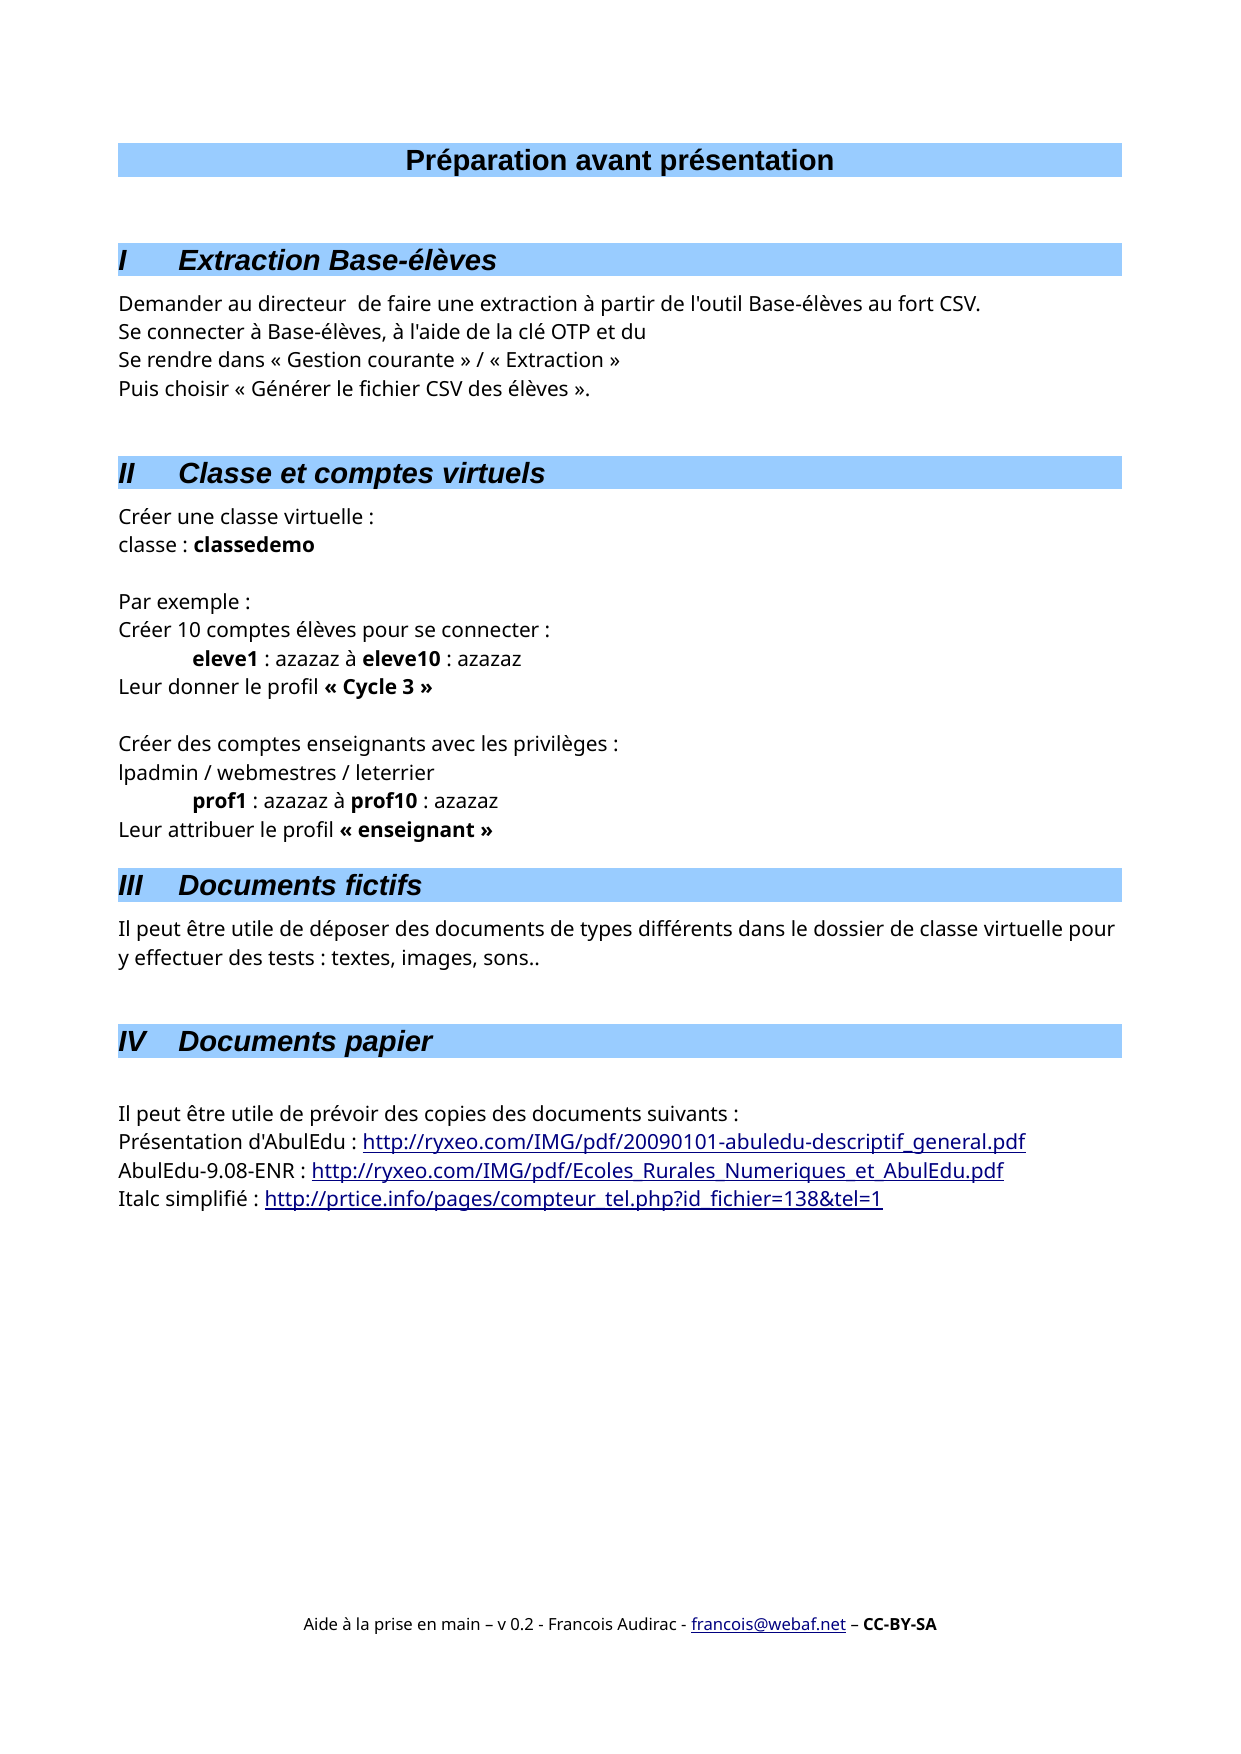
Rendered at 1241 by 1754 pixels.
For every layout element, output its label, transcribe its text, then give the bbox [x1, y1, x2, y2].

text Créer des comptes enseignants avec les privilèges : [118, 729, 1122, 758]
text Par exemple : [118, 587, 1122, 616]
subtitle Extraction Base-élèves [118, 243, 1122, 276]
text Leur donner le profil « Cycle 3 » [118, 672, 1122, 701]
text Se connecter à Base-élèves, à l'aide de la clé OTP et du [118, 317, 1122, 346]
text Se rendre dans « Gestion courante » / « Extraction » [118, 346, 1122, 374]
text prof1 : azazaz à prof10 : azazaz [118, 786, 1122, 815]
text Demander au directeur de faire une extraction à partir de l'outil Base-élèves au fort CSV. [118, 289, 1122, 317]
subtitle Documents fictifs [118, 868, 1122, 902]
text AbulEdu-9.08-ENR : http://ryxeo.com/IMG/pdf/Ecoles_Rurales_Numeriques_et_AbulEdu.pdf [118, 1156, 1122, 1184]
subtitle Classe et comptes virtuels [118, 456, 1122, 489]
text Il peut être utile de prévoir des copies des documents suivants : [118, 1099, 1122, 1127]
text eleve1 : azazaz à eleve10 : azazaz [118, 644, 1122, 672]
text Présentation d'AbulEdu : http://ryxeo.com/IMG/pdf/20090101-abuledu-descriptif_general.pdf [118, 1127, 1122, 1156]
subtitle Préparation avant présentation [118, 143, 1122, 177]
text classe : classedemo [118, 530, 1122, 559]
text Créer 10 comptes élèves pour se connecter : [118, 616, 1122, 644]
text Il peut être utile de déposer des documents de types différents dans le dossier de classe virtuelle pour y effectuer des tests : textes, images, sons.. [118, 914, 1122, 971]
text Leur attribuer le profil « enseignant » [118, 815, 1122, 843]
text Italc simplifié : http://prtice.info/pages/compteur_tel.php?id_fichier=138&tel=1 [118, 1184, 1122, 1213]
text Puis choisir « Générer le fichier CSV des élèves ». [118, 374, 1122, 402]
text Créer une classe virtuelle : [118, 502, 1122, 530]
subtitle Documents papier [118, 1024, 1122, 1058]
text lpadmin / webmestres / leterrier [118, 758, 1122, 786]
